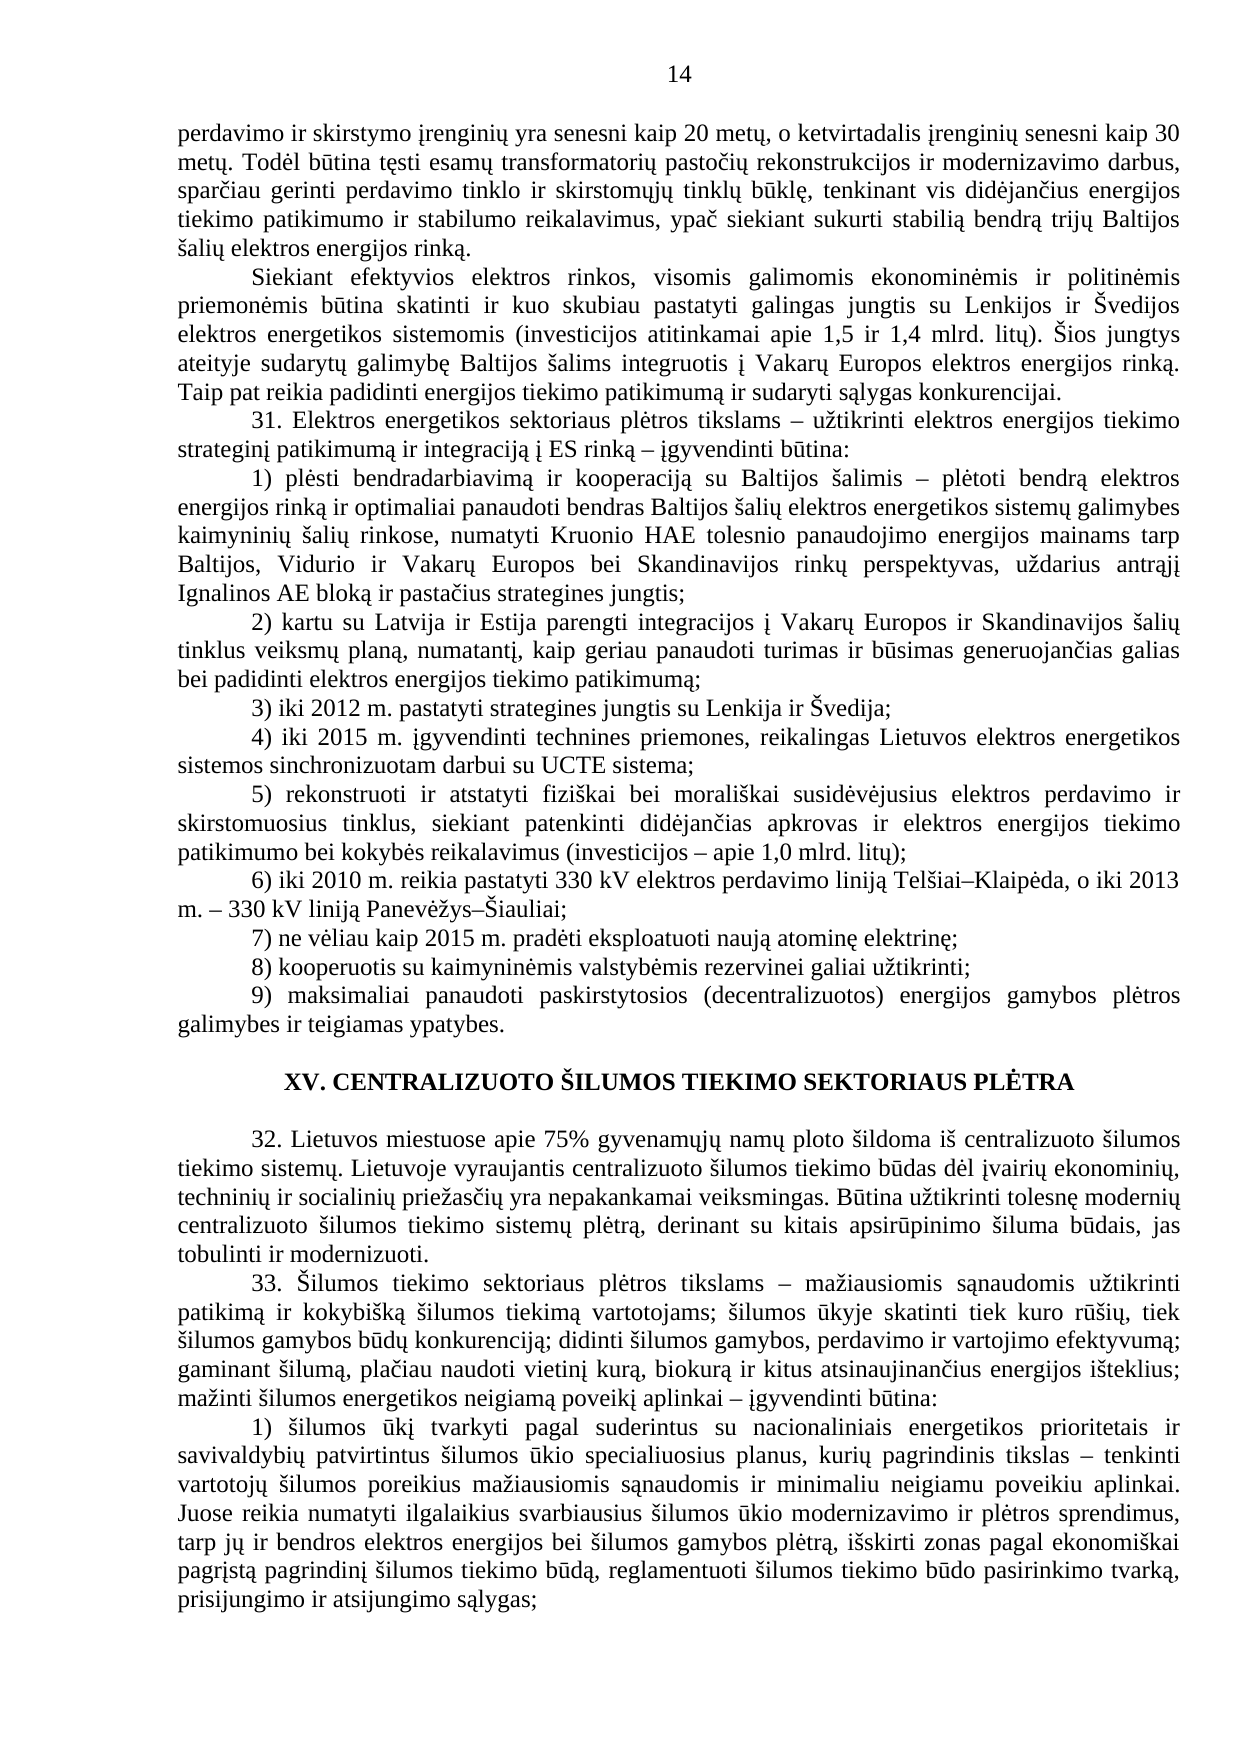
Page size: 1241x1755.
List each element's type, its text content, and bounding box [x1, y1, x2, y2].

text 33. Šilumos tiekimo sektoriaus plėtros tikslams – mažiausiomis sąnaudomis užtikrinti patikimą ir kokybišką šilumos tiekimą vartotojams; šilumos ūkyje skatinti tiek kuro rūšių, tiek šilumos gamybos būdų konkurenciją; didinti šilumos gamybos, perdavimo ir vartojimo efektyvumą; gaminant šilumą, plačiau naudoti vietinį kurą, biokurą ir kitus atsinaujinančius energijos išteklius; mažinti šilumos energetikos neigiamą poveikį aplinkai – įgyvendinti būtina: [177, 1268, 1181, 1412]
text 5) rekonstruoti ir atstatyti fiziškai bei morališkai susidėvėjusius elektros perdavimo ir skirstomuosius tinklus, siekiant patenkinti didėjančias apkrovas ir elektros energijos tiekimo patikimumo bei kokybės reikalavimus (investicijos – apie 1,0 mlrd. litų); [177, 779, 1181, 866]
text 2) kartu su Latvija ir Estija parengti integracijos į Vakarų Europos ir Skandinavijos šalių tinklus veiksmų planą, numatantį, kaip geriau panaudoti turimas ir būsimas generuojančias galias bei padidinti elektros energijos tiekimo patikimumą; [177, 607, 1181, 693]
text 32. Lietuvos miestuose apie 75% gyvenamųjų namų ploto šildoma iš centralizuoto šilumos tiekimo sistemų. Lietuvoje vyraujantis centralizuoto šilumos tiekimo būdas dėl įvairių ekonominių, techninių ir socialinių priežasčių yra nepakankamai veiksmingas. Būtina užtikrinti tolesnę modernių centralizuoto šilumos tiekimo sistemų plėtrą, derinant su kitais apsirūpinimo šiluma būdais, jas tobulinti ir modernizuoti. [177, 1124, 1181, 1268]
text 4) iki 2015 m. įgyvendinti technines priemones, reikalingas Lietuvos elektros energetikos sistemos sinchronizuotam darbui su UCTE sistema; [177, 722, 1181, 779]
text 1) šilumos ūkį tvarkyti pagal suderintus su nacionaliniais energetikos prioritetais ir savivaldybių patvirtintus šilumos ūkio specialiuosius planus, kurių pagrindinis tikslas – tenkinti vartotojų šilumos poreikius mažiausiomis sąnaudomis ir minimaliu neigiamu poveikiu aplinkai. Juose reikia numatyti ilgalaikius svarbiausius šilumos ūkio modernizavimo ir plėtros sprendimus, tarp jų ir bendros elektros energijos bei šilumos gamybos plėtrą, išskirti zonas pagal ekonomiškai pagrįstą pagrindinį šilumos tiekimo būdą, reglamentuoti šilumos tiekimo būdo pasirinkimo tvarką, prisijungimo ir atsijungimo sąlygas; [177, 1412, 1181, 1613]
text 1) plėsti bendradarbiavimą ir kooperaciją su Baltijos šalimis – plėtoti bendrą elektros energijos rinką ir optimaliai panaudoti bendras Baltijos šalių elektros energetikos sistemų galimybes kaimyninių šalių rinkose, numatyti Kruonio HAE tolesnio panaudojimo energijos mainams tarp Baltijos, Vidurio ir Vakarų Europos bei Skandinavijos rinkų perspektyvas, uždarius antrąjį Ignalinos AE bloką ir pastačius strategines jungtis; [177, 463, 1181, 607]
text perdavimo ir skirstymo įrenginių yra senesni kaip 20 metų, o ketvirtadalis įrenginių senesni kaip 30 metų. Todėl būtina tęsti esamų transformatorių pastočių rekonstrukcijos ir modernizavimo darbus, sparčiau gerinti perdavimo tinklo ir skirstomųjų tinklų būklę, tenkinant vis didėjančius energijos tiekimo patikimumo ir stabilumo reikalavimus, ypač siekiant sukurti stabilią bendrą trijų Baltijos šalių elektros energijos rinką. [177, 118, 1181, 262]
text 3) iki 2012 m. pastatyti strategines jungtis su Lenkija ir Švedija; [177, 693, 1181, 722]
text XV. CENTRALIZUOTO ŠILUMOS TIEKIMO SEKTORIAUS PLĖTRA [177, 1067, 1181, 1096]
text 8) kooperuotis su kaimyninėmis valstybėmis rezervinei galiai užtikrinti; [177, 952, 1181, 981]
text Siekiant efektyvios elektros rinkos, visomis galimomis ekonominėmis ir politinėmis priemonėmis būtina skatinti ir kuo skubiau pastatyti galingas jungtis su Lenkijos ir Švedijos elektros energetikos sistemomis (investicijos atitinkamai apie 1,5 ir 1,4 mlrd. litų). Šios jungtys ateityje sudarytų galimybę Baltijos šalims integruotis į Vakarų Europos elektros energijos rinką. Taip pat reikia padidinti energijos tiekimo patikimumą ir sudaryti sąlygas konkurencijai. [177, 262, 1181, 406]
text 31. Elektros energetikos sektoriaus plėtros tikslams – užtikrinti elektros energijos tiekimo strateginį patikimumą ir integraciją į ES rinką – įgyvendinti būtina: [177, 406, 1181, 463]
text 7) ne vėliau kaip 2015 m. pradėti eksploatuoti naują atominę elektrinę; [177, 923, 1181, 952]
text 6) iki 2010 m. reikia pastatyti 330 kV elektros perdavimo liniją Telšiai–Klaipėda, o iki 2013 m. – 330 kV liniją Panevėžys–Šiauliai; [177, 866, 1181, 923]
text 9) maksimaliai panaudoti paskirstytosios (decentralizuotos) energijos gamybos plėtros galimybes ir teigiamas ypatybes. [177, 981, 1181, 1038]
